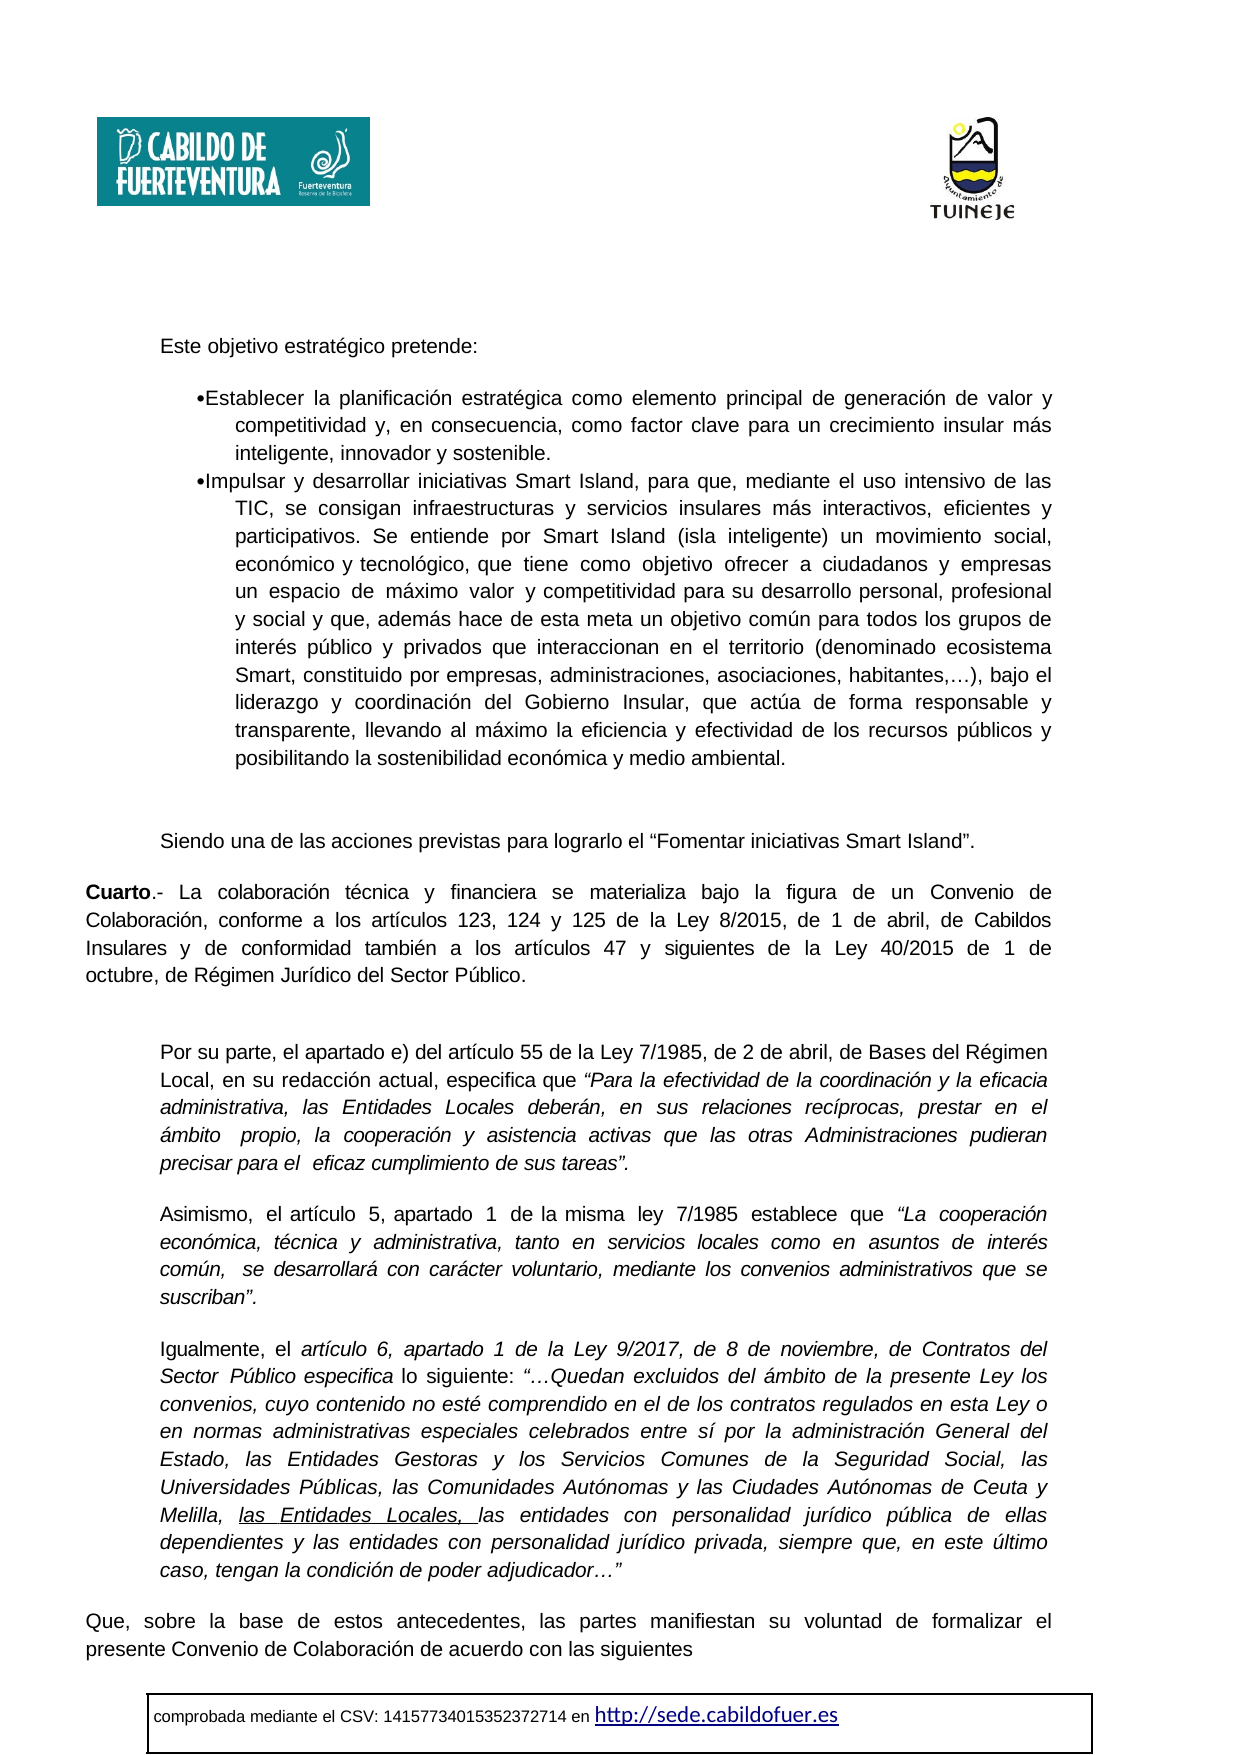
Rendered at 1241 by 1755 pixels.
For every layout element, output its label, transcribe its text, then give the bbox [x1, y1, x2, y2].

text Que, sobre la base de estos antecedentes, las partes manifiestan su voluntad de formalizar el presente Convenio de Colaboración de acuerdo con las siguientes [85, 1609, 1052, 1661]
text Por su parte, el apartado e) del artículo 55 de la Ley 7/1985, de 2 de abril, de Bases del Régimen Local, en su redacción actual, especifica que “Para la efectividad de la coordinación y la eficacia administrativa, las Entidades Locales deberán, en sus relaciones recíprocas, prestar en el ámbito propio, la cooperación y asistencia activas que las otras Administraciones pudieran precisar para el eficaz cumplimiento de sus tareas”. [160, 1040, 1048, 1174]
text Establecer la planificación estratégica como elemento principal de generación de valor y competitividad y, en consecuencia, como factor clave para un crecimiento insular más inteligente, innovador y sostenible. [197, 385, 1052, 465]
text Impulsar y desarrollar iniciativas Smart Island, para que, mediante el uso intensivo de las TIC, se consigan infraestructuras y servicios insulares más interactivos, eficientes y participativos. Se entiende por Smart Island (isla inteligente) un movimiento social, económico y tecnológico, que tiene como objetivo ofrecer a ciudadanos y empresas un espacio de máximo valor y competitividad para su desarrollo personal, profesional y social y que, además hace de esta meta un objetivo común para todos los grupos de interés público y privados que interaccionan en el territorio (denominado ecosistema Smart, constituido por empresas, administraciones, asociaciones, habitantes,…), bajo el liderazgo y coordinación del Gobierno Insular, que actúa de forma responsable y transparente, llevando al máximo la eficiencia y efectividad de los recursos públicos y posibilitando la sostenibilidad económica y medio ambiental. [197, 468, 1052, 769]
text Igualmente, el artículo 6, apartado 1 de la Ley 9/2017, de 8 de noviembre, de Contratos del Sector Público especifica lo siguiente: “…Quedan excluidos del ámbito de la presente Ley los convenios, cuyo contenido no esté comprendido en el de los contratos regulados en esta Ley o en normas administrativas especiales celebrados entre sí por la administración General del Estado, las Entidades Gestoras y los Servicios Comunes de la Seguridad Social, las Universidades Públicas, las Comunidades Autónomas y las Ciudades Autónomas de Ceuta y Melilla, las Entidades Locales, las entidades con personalidad jurídico pública de ellas dependientes y las entidades con personalidad jurídico privada, siempre que, en este último caso, tengan la condición de poder adjudicador…” [159, 1336, 1048, 1582]
text Asimismo, el artículo 5, apartado 1 de la misma ley 7/1985 establece que “La cooperación económica, técnica y administrativa, tanto en servicios locales como en asuntos de interés común, se desarrollará con carácter voluntario, mediante los convenios administrativos que se suscriban”. [159, 1202, 1048, 1309]
text Cuarto.- La colaboración técnica y financiera se materializa bajo la figura de un Convenio de Colaboración, conforme a los artículos 123, 124 y 125 de la Ley 8/2015, de 1 de abril, de Cabildos Insulares y de conformidad también a los artículos 47 y siguientes de la Ley 40/2015 de 1 de octubre, de Régimen Jurídico del Sector Público. [85, 880, 1053, 987]
text Siendo una de las acciones previstas para lograrlo el “Fomentar iniciativas Smart Island”. [160, 829, 1107, 853]
text Este objetivo estratégico pretende: [160, 334, 1107, 358]
